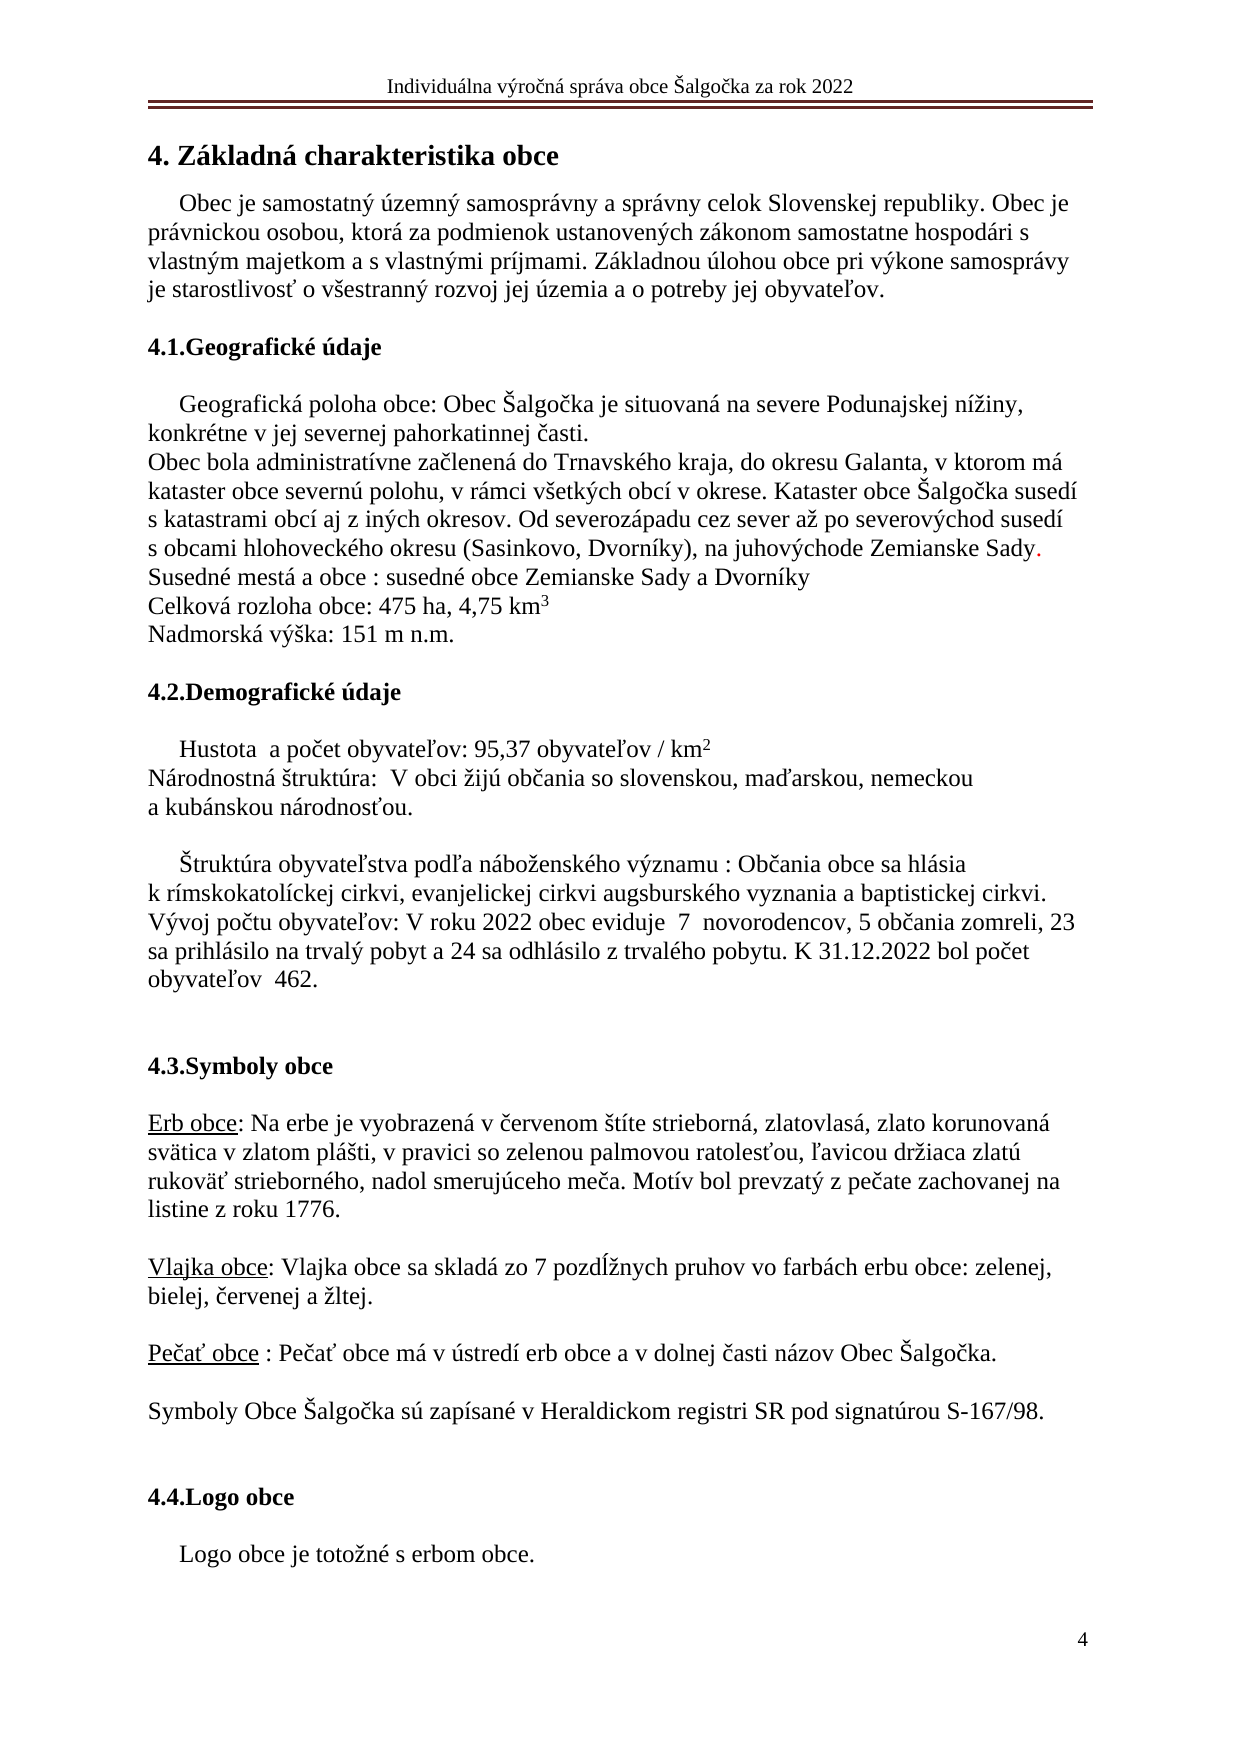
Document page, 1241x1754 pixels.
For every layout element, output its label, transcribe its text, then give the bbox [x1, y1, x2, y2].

text Vlajka obce: Vlajka obce sa skladá zo 7 pozdĺžnych pruhov vo farbách erbu obce: zelenej, bielej, červenej a žltej. [148, 1252, 1093, 1309]
text Nadmorská výška: 151 m n.m. [148, 619, 1093, 648]
list Symboly obce [148, 1051, 1093, 1079]
text Pečať obce : Pečať obce má v ústredí erb obce a v dolnej časti názov Obec Šalgočka. [148, 1338, 1093, 1367]
text Štruktúra obyvateľstva podľa náboženského významu : Občania obce sa hlásia k rímskokatolíckej cirkvi, evanjelickej cirkvi augsburského vyznania a baptistickej cirkvi. [148, 849, 1093, 907]
text Susedné mestá a obce : susedné obce Zemianske Sady a Dvorníky [148, 562, 1093, 591]
text Obec je samostatný územný samosprávny a správny celok Slovenskej republiky. Obec je právnickou osobou, ktorá za podmienok ustanovených zákonom samostatne hospodári s vlastným majetkom a s vlastnými príjmami. Základnou úlohou obce pri výkone samosprávy je starostlivosť o všestranný rozvoj jej územia a o potreby jej obyvateľov. [148, 188, 1093, 303]
text Obec bola administratívne začlenená do Trnavského kraja, do okresu Galanta, v ktorom má kataster obce severnú polohu, v rámci všetkých obcí v okrese. Kataster obce Šalgočka susedí s katastrami obcí aj z iných okresov. Od severozápadu cez sever až po severovýchod susedí s obcami hlohoveckého okresu (Sasinkovo, Dvorníky), na juhovýchode Zemianske Sady. [148, 447, 1093, 562]
list Geografické údaje [148, 332, 1093, 361]
text Logo obce je totožné s erbom obce. [148, 1539, 1093, 1568]
list Demografické údaje [148, 677, 1093, 706]
text 4. Základná charakteristika obce [148, 138, 1093, 172]
text Celková rozloha obce: 475 ha, 4,75 km3 [148, 591, 1093, 619]
text Erb obce: Na erbe je vyobrazená v červenom štíte strieborná, zlatovlasá, zlato korunovaná svätica v zlatom plášti, v pravici so zelenou palmovou ratolesťou, ľavicou držiaca zlatú rukoväť strieborného, nadol smerujúceho meča. Motív bol prevzatý z pečate zachovanej na listine z roku 1776. [148, 1108, 1093, 1223]
list Logo obce [148, 1482, 1093, 1511]
text Vývoj počtu obyvateľov: V roku 2022 obec eviduje 7 novorodencov, 5 občania zomreli, 23 sa prihlásilo na trvalý pobyt a 24 sa odhlásilo z trvalého pobytu. K 31.12.2022 bol počet obyvateľov 462. [148, 907, 1093, 993]
text Národnostná štruktúra: V obci žijú občania so slovenskou, maďarskou, nemeckou a kubánskou národnosťou. [148, 763, 1093, 821]
text Geografická poloha obce: Obec Šalgočka je situovaná na severe Podunajskej nížiny, konkrétne v jej severnej pahorkatinnej časti. [148, 389, 1093, 447]
text Hustota a počet obyvateľov: 95,37 obyvateľov / km2 [148, 734, 1093, 763]
text Symboly Obce Šalgočka sú zapísané v Heraldickom registri SR pod signatúrou S-167/98. [148, 1396, 1093, 1424]
